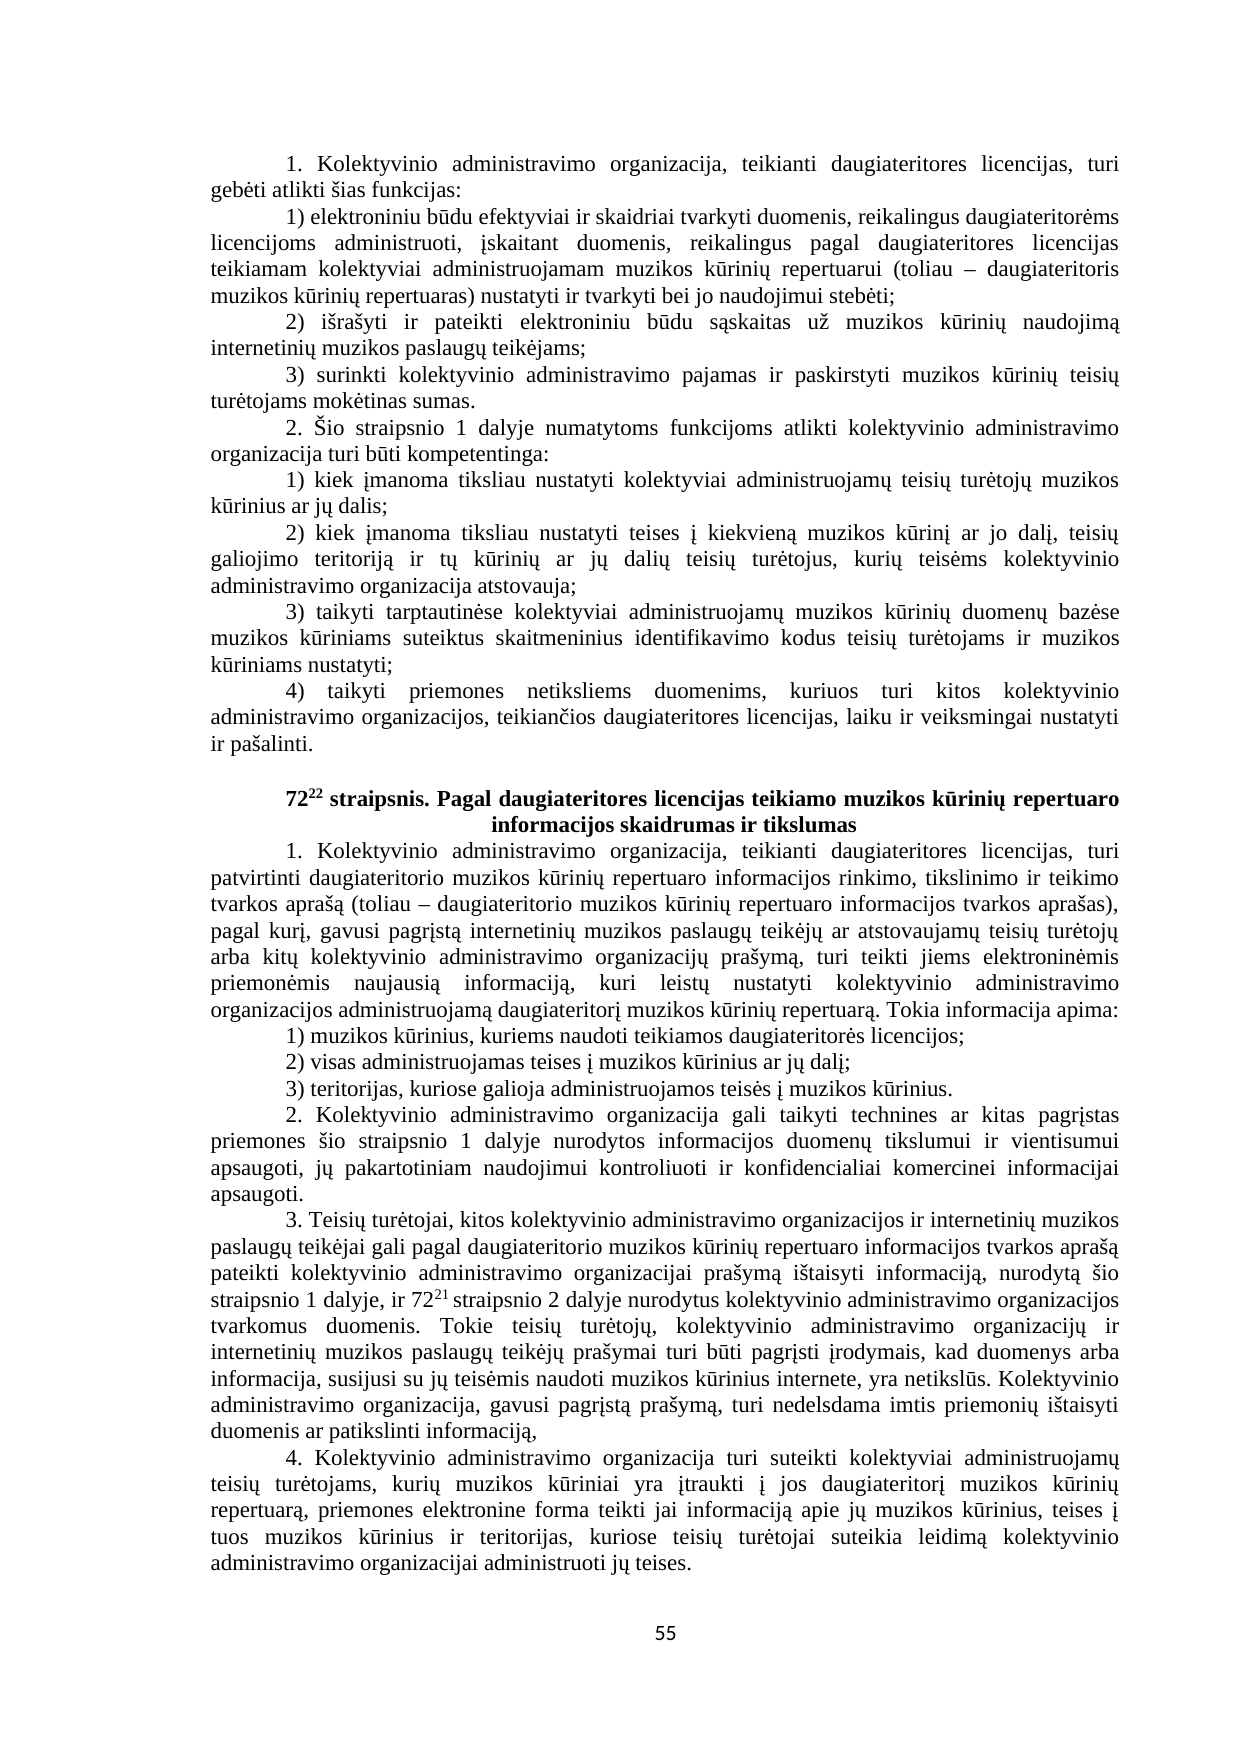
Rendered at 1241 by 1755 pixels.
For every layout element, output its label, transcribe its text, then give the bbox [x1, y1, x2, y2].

text 1) kiek įmanoma tiksliau nustatyti kolektyviai administruojamų teisių turėtojų muzikos kūrinius ar jų dalis; [210, 466, 1120, 519]
text 1) muzikos kūrinius, kuriems naudoti teikiamos daugiateritorės licencijos; [210, 1022, 1120, 1048]
text 2) visas administruojamas teises į muzikos kūrinius ar jų dalį; [210, 1048, 1120, 1075]
text 2. Kolektyvinio administravimo organizacija gali taikyti technines ar kitas pagrįstas priemones šio straipsnio 1 dalyje nurodytos informacijos duomenų tikslumui ir vientisumui apsaugoti, jų pakartotiniam naudojimui kontroliuoti ir konfidencialiai komercinei informacijai apsaugoti. [210, 1101, 1120, 1207]
text 1) elektroniniu būdu efektyviai ir skaidriai tvarkyti duomenis, reikalingus daugiateritorėms licencijoms administruoti, įskaitant duomenis, reikalingus pagal daugiateritores licencijas teikiamam kolektyviai administruojamam muzikos kūrinių repertuarui (toliau – daugiateritoris muzikos kūrinių repertuaras) nustatyti ir tvarkyti bei jo naudojimui stebėti; [210, 203, 1120, 308]
text 4. Kolektyvinio administravimo organizacija turi suteikti kolektyviai administruojamų teisių turėtojams, kurių muzikos kūriniai yra įtraukti į jos daugiateritorį muzikos kūrinių repertuarą, priemones elektronine forma teikti jai informaciją apie jų muzikos kūrinius, teises į tuos muzikos kūrinius ir teritorijas, kuriose teisių turėtojai suteikia leidimą kolektyvinio administravimo organizacijai administruoti jų teises. [210, 1444, 1120, 1576]
text 1. Kolektyvinio administravimo organizacija, teikianti daugiateritores licencijas, turi patvirtinti daugiateritorio muzikos kūrinių repertuaro informacijos rinkimo, tikslinimo ir teikimo tvarkos aprašą (toliau – daugiateritorio muzikos kūrinių repertuaro informacijos tvarkos aprašas), pagal kurį, gavusi pagrįstą internetinių muzikos paslaugų teikėjų ar atstovaujamų teisių turėtojų arba kitų kolektyvinio administravimo organizacijų prašymą, turi teikti jiems elektroninėmis priemonėmis naujausią informaciją, kuri leistų nustatyti kolektyvinio administravimo organizacijos administruojamą daugiateritorį muzikos kūrinių repertuarą. Tokia informacija apima: [210, 838, 1120, 1022]
text 3) surinkti kolektyvinio administravimo pajamas ir paskirstyti muzikos kūrinių teisių turėtojams mokėtinas sumas. [210, 361, 1120, 413]
text 4) taikyti priemones netiksliems duomenims, kuriuos turi kitos kolektyvinio administravimo organizacijos, teikiančios daugiateritores licencijas, laiku ir veiksmingai nustatyti ir pašalinti. [210, 677, 1120, 756]
text 1. Kolektyvinio administravimo organizacija, teikianti daugiateritores licencijas, turi gebėti atlikti šias funkcijas: [210, 150, 1120, 203]
text 3) taikyti tarptautinėse kolektyviai administruojamų muzikos kūrinių duomenų bazėse muzikos kūriniams suteiktus skaitmeninius identifikavimo kodus teisių turėtojams ir muzikos kūriniams nustatyti; [210, 598, 1120, 677]
text 3. Teisių turėtojai, kitos kolektyvinio administravimo organizacijos ir internetinių muzikos paslaugų teikėjai gali pagal daugiateritorio muzikos kūrinių repertuaro informacijos tvarkos aprašą pateikti kolektyvinio administravimo organizacijai prašymą ištaisyti informaciją, nurodytą šio straipsnio 1 dalyje, ir 7221 straipsnio 2 dalyje nurodytus kolektyvinio administravimo organizacijos tvarkomus duomenis. Tokie teisių turėtojų, kolektyvinio administravimo organizacijų ir internetinių muzikos paslaugų teikėjų prašymai turi būti pagrįsti įrodymais, kad duomenys arba informacija, susijusi su jų teisėmis naudoti muzikos kūrinius internete, yra netikslūs. Kolektyvinio administravimo organizacija, gavusi pagrįstą prašymą, turi nedelsdama imtis priemonių ištaisyti duomenis ar patikslinti informaciją, [210, 1207, 1120, 1444]
text 7222 straipsnis. Pagal daugiateritores licencijas teikiamo muzikos kūrinių repertuaro informacijos skaidrumas ir tikslumas [285, 785, 1120, 838]
text 2) išrašyti ir pateikti elektroniniu būdu sąskaitas už muzikos kūrinių naudojimą internetinių muzikos paslaugų teikėjams; [210, 308, 1120, 361]
text 3) teritorijas, kuriose galioja administruojamos teisės į muzikos kūrinius. [210, 1075, 1120, 1101]
text 2) kiek įmanoma tiksliau nustatyti teises į kiekvieną muzikos kūrinį ar jo dalį, teisių galiojimo teritoriją ir tų kūrinių ar jų dalių teisių turėtojus, kurių teisėms kolektyvinio administravimo organizacija atstovauja; [210, 519, 1120, 598]
text 2. Šio straipsnio 1 dalyje numatytoms funkcijoms atlikti kolektyvinio administravimo organizacija turi būti kompetentinga: [210, 413, 1120, 466]
